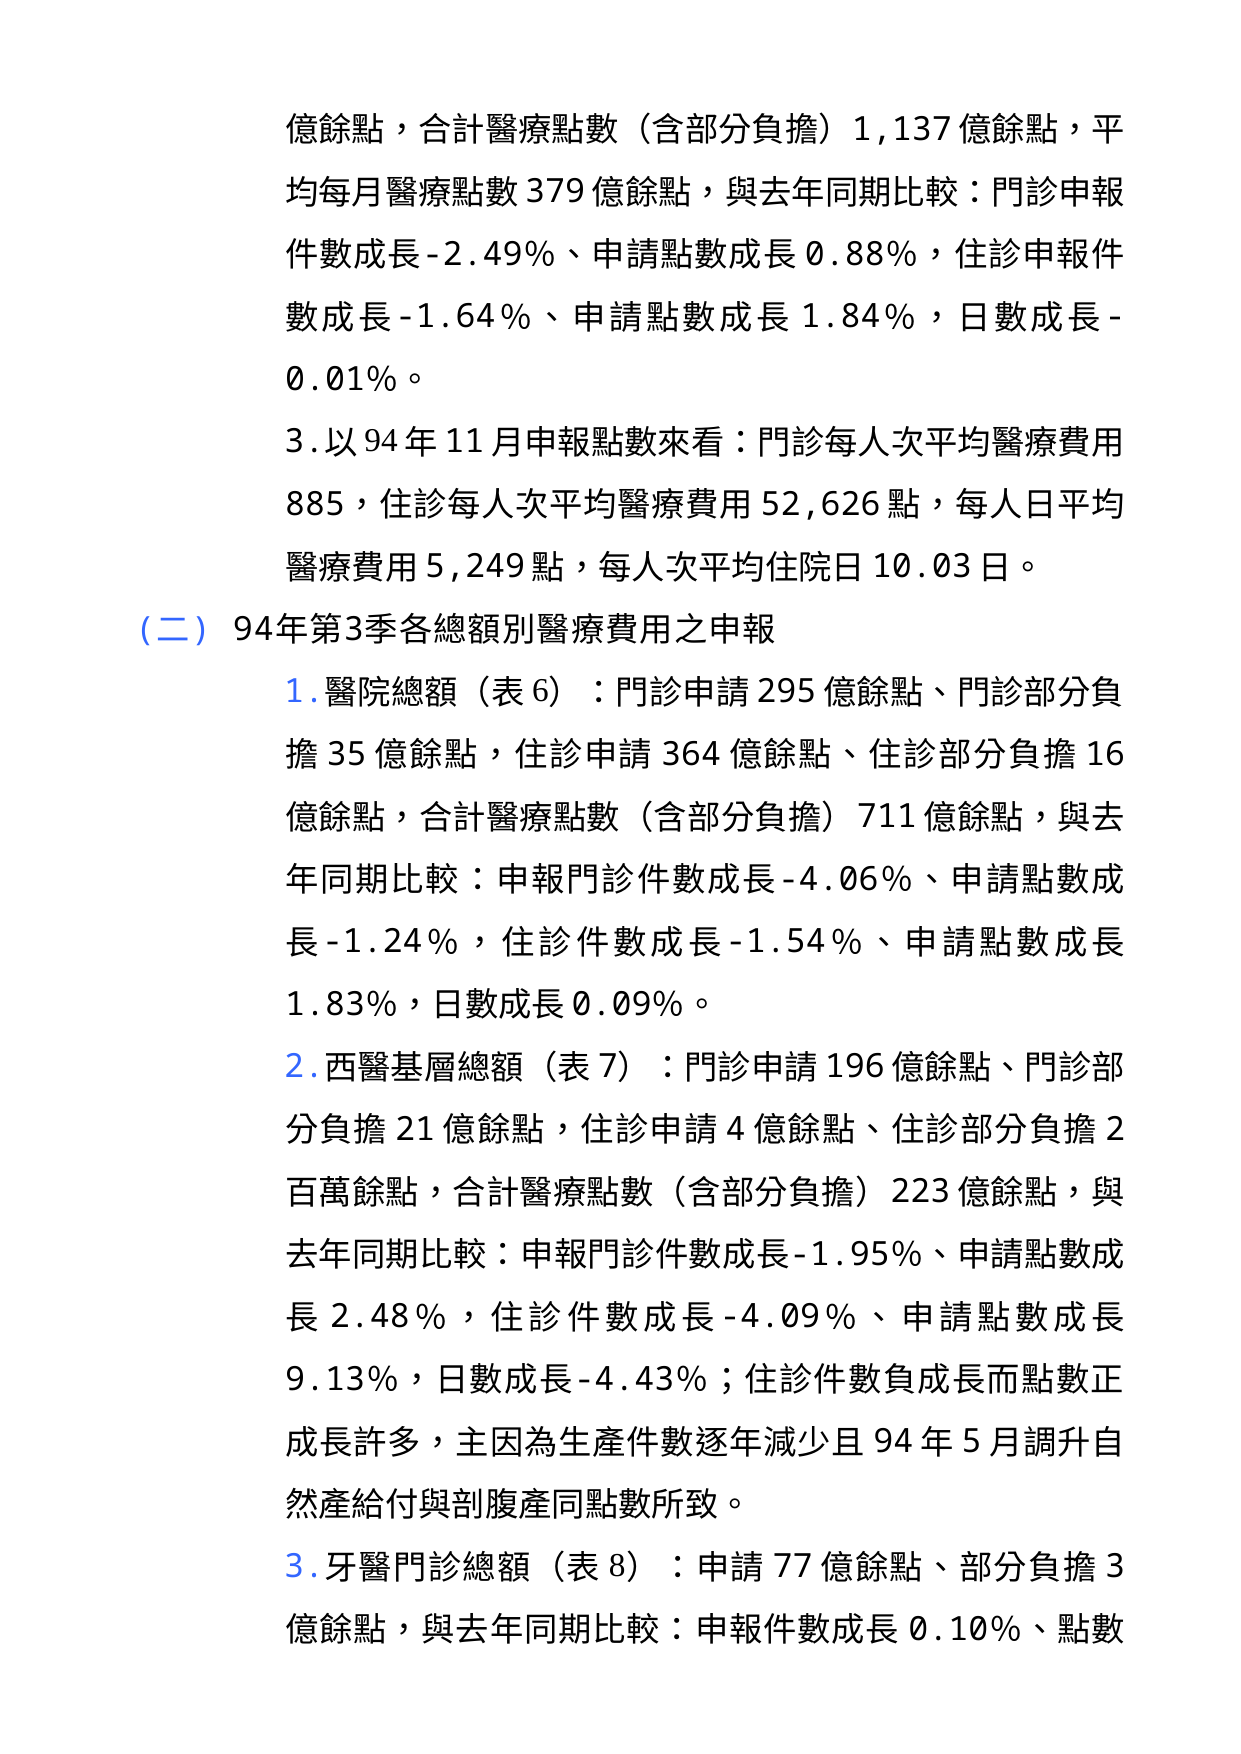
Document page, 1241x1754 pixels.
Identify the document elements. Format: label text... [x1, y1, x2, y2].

list 億餘點，合計醫療點數（含部分負擔）1,137億餘點，平均每月醫療點數379億餘點，與去年同期比較：門診申報件數成長-2.49％、申請點數成長0.88％，住診申報件數成長-1.64％、申請點數成長1.84％，日數成長-0.01％。 [247, 85, 1125, 398]
list 以94年11月申報點數來看：門診每人次平均醫療費用885，住診每人次平均醫療費用52,626點，每人日平均醫療費用5,249點，每人次平均住院日10.03日。 [247, 398, 1125, 585]
text (二) 94年第3季各總額別醫療費用之申報 [135, 585, 1125, 648]
list 西醫基層總額（表7）：門診申請196億餘點、門診部分負擔21億餘點，住診申請4億餘點、住診部分負擔2百萬餘點，合計醫療點數（含部分負擔）223億餘點，與去年同期比較：申報門診件數成長-1.95％、申請點數成長2.48％，住診件數成長-4.09％、申請點數成長9.13％，日數成長-4.43％；住診件數負成長而點數正成長許多，主因為生產件數逐年減少且94年5月調升自然產給付與剖腹產同點數所致。 [247, 1023, 1125, 1523]
list 醫院總額（表6）：門診申請295億餘點、門診部分負擔35億餘點，住診申請364億餘點、住診部分負擔16億餘點，合計醫療點數（含部分負擔）711億餘點，與去年同期比較：申報門診件數成長-4.06％、申請點數成長-1.24％，住診件數成長-1.54％、申請點數成長1.83％，日數成長0.09％。 [247, 648, 1125, 1023]
list 牙醫門診總額（表8）：申請77億餘點、部分負擔3億餘點，與去年同期比較：申報件數成長0.10％、點數 [247, 1523, 1125, 1648]
